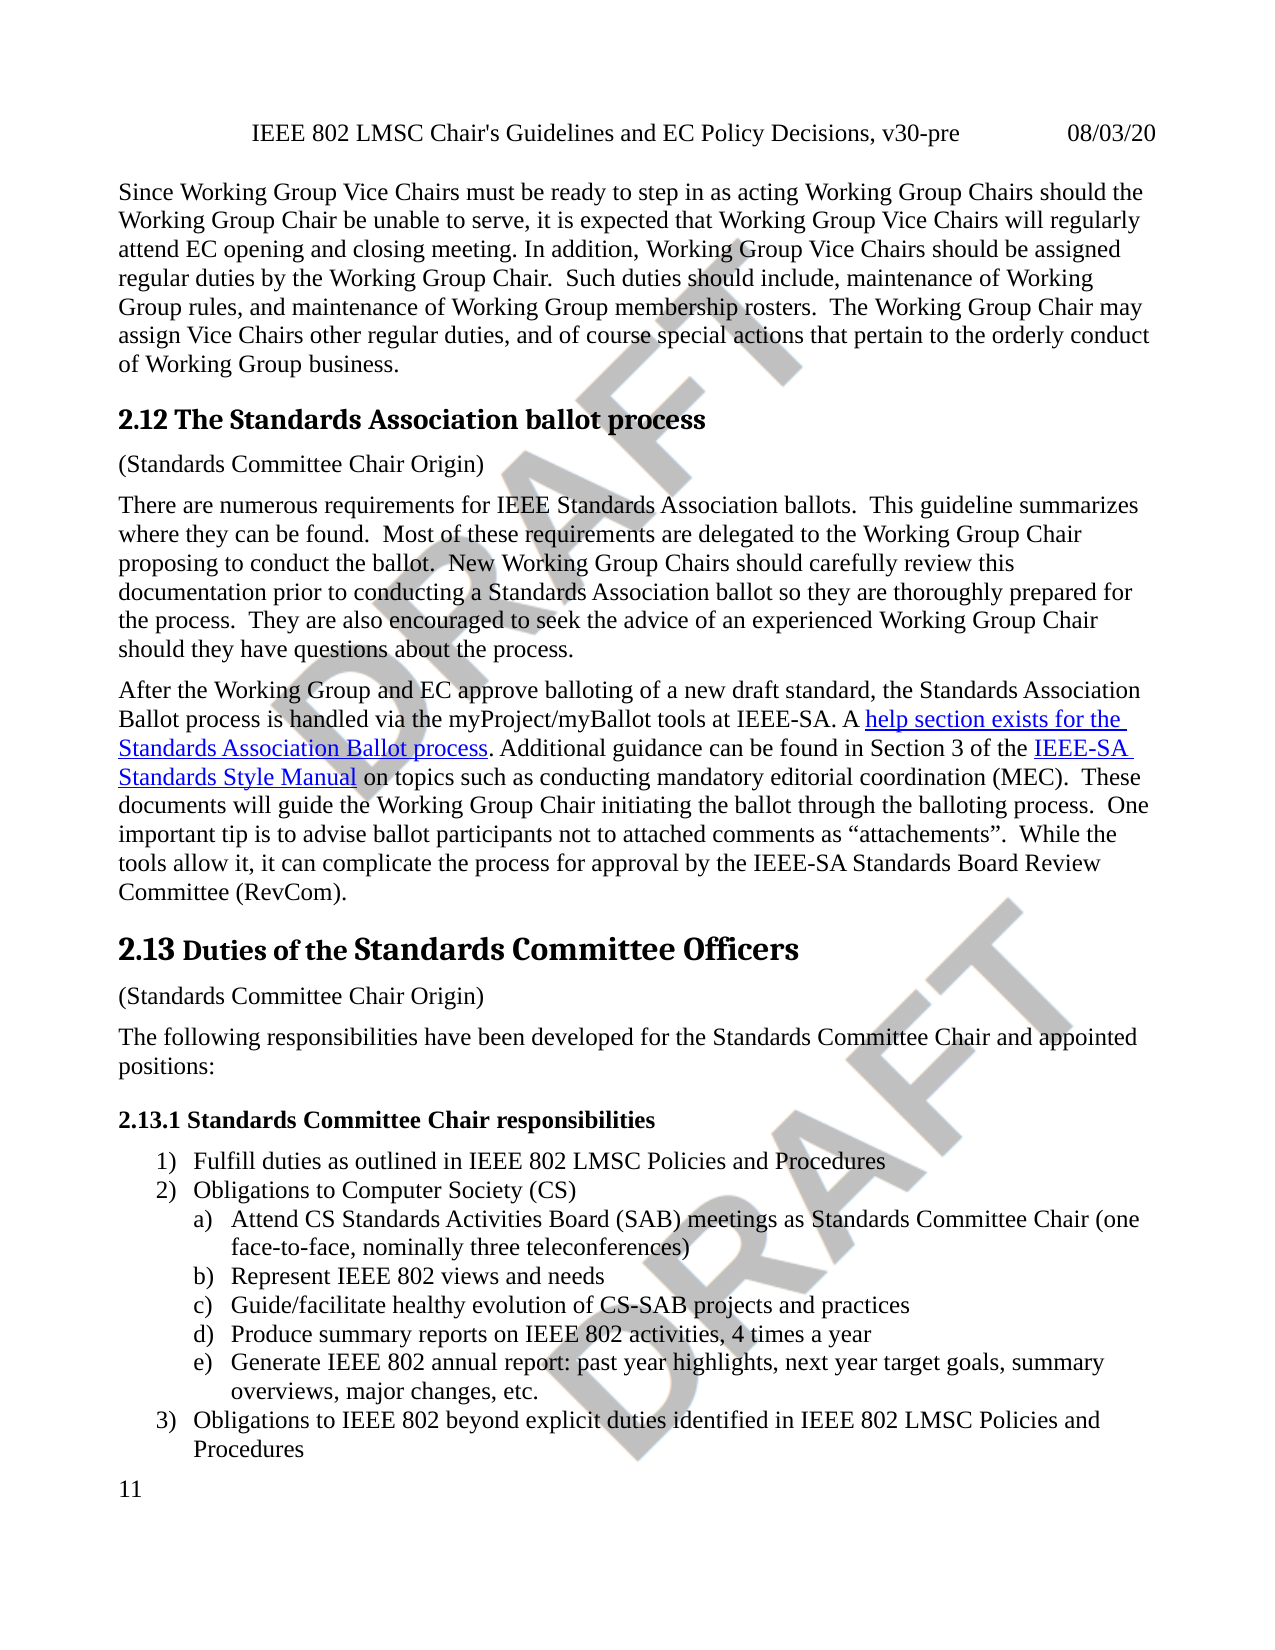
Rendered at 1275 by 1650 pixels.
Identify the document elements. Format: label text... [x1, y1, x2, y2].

list Produce summary reports on IEEE 802 activities, 4 times a year [193, 1319, 1157, 1347]
list Represent IEEE 802 views and needs [193, 1261, 1157, 1290]
subtitle Standards Committee Chair responsibilities [118, 1105, 1157, 1134]
text The following responsibilities have been developed for the Standards Committee Chair and appointed positions: [118, 1022, 1157, 1080]
list Attend CS Standards Activities Board (SAB) meetings as Standards Committee Chair (one face-to-face, nominally three teleconferences) [193, 1204, 1157, 1261]
list Guide/facilitate healthy evolution of CS-SAB projects and practices [193, 1290, 1157, 1319]
text (Standards Committee Chair Origin) [118, 981, 1157, 1010]
picture [0, 0, 1275, 1650]
text (Standards Committee Chair Origin) [118, 449, 1157, 478]
subtitle The Standards Association ballot process [118, 403, 1157, 437]
text There are numerous requirements for IEEE Standards Association ballots. This guideline summarizes where they can be found. Most of these requirements are delegated to the Working Group Chair proposing to conduct the ballot. New Working Group Chairs should carefully review this documentation prior to conducting a Standards Association ballot so they are thoroughly prepared for the process. They are also encouraged to seek the advice of an experienced Working Group Chair should they have questions about the process. [118, 490, 1157, 663]
list Generate IEEE 802 annual report: past year highlights, next year target goals, summary overviews, major changes, etc. [193, 1347, 1157, 1405]
text Since Working Group Vice Chairs must be ready to step in as acting Working Group Chairs should the Working Group Chair be unable to serve, it is expected that Working Group Vice Chairs will regularly attend EC opening and closing meeting. In addition, Working Group Vice Chairs should be assigned regular duties by the Working Group Chair. Such duties should include, maintenance of Working Group rules, and maintenance of Working Group membership rosters. The Working Group Chair may assign Vice Chairs other regular duties, and of course special actions that pertain to the orderly conduct of Working Group business. [118, 177, 1157, 378]
subtitle Duties of the Standards Committee Officers [118, 930, 1157, 969]
list Fulfill duties as outlined in IEEE 802 LMSC Policies and Procedures [156, 1146, 1157, 1175]
list Obligations to Computer Society (CS) [156, 1175, 1157, 1204]
text After the Working Group and EC approve balloting of a new draft standard, the Standards Association Ballot process is handled via the myProject/myBallot tools at IEEE-SA. A help section exists for the Standards Association Ballot process. Additional guidance can be found in Section 3 of the IEEE-SA Standards Style Manual on topics such as conducting mandatory editorial coordination (MEC). These documents will guide the Working Group Chair initiating the ballot through the balloting process. One important tip is to advise ballot participants not to attached comments as “attachements”. While the tools allow it, it can complicate the process for approval by the IEEE-SA Standards Board Review Committee (RevCom). [118, 675, 1157, 905]
list Obligations to IEEE 802 beyond explicit duties identified in IEEE 802 LMSC Policies and Procedures [156, 1405, 1157, 1462]
